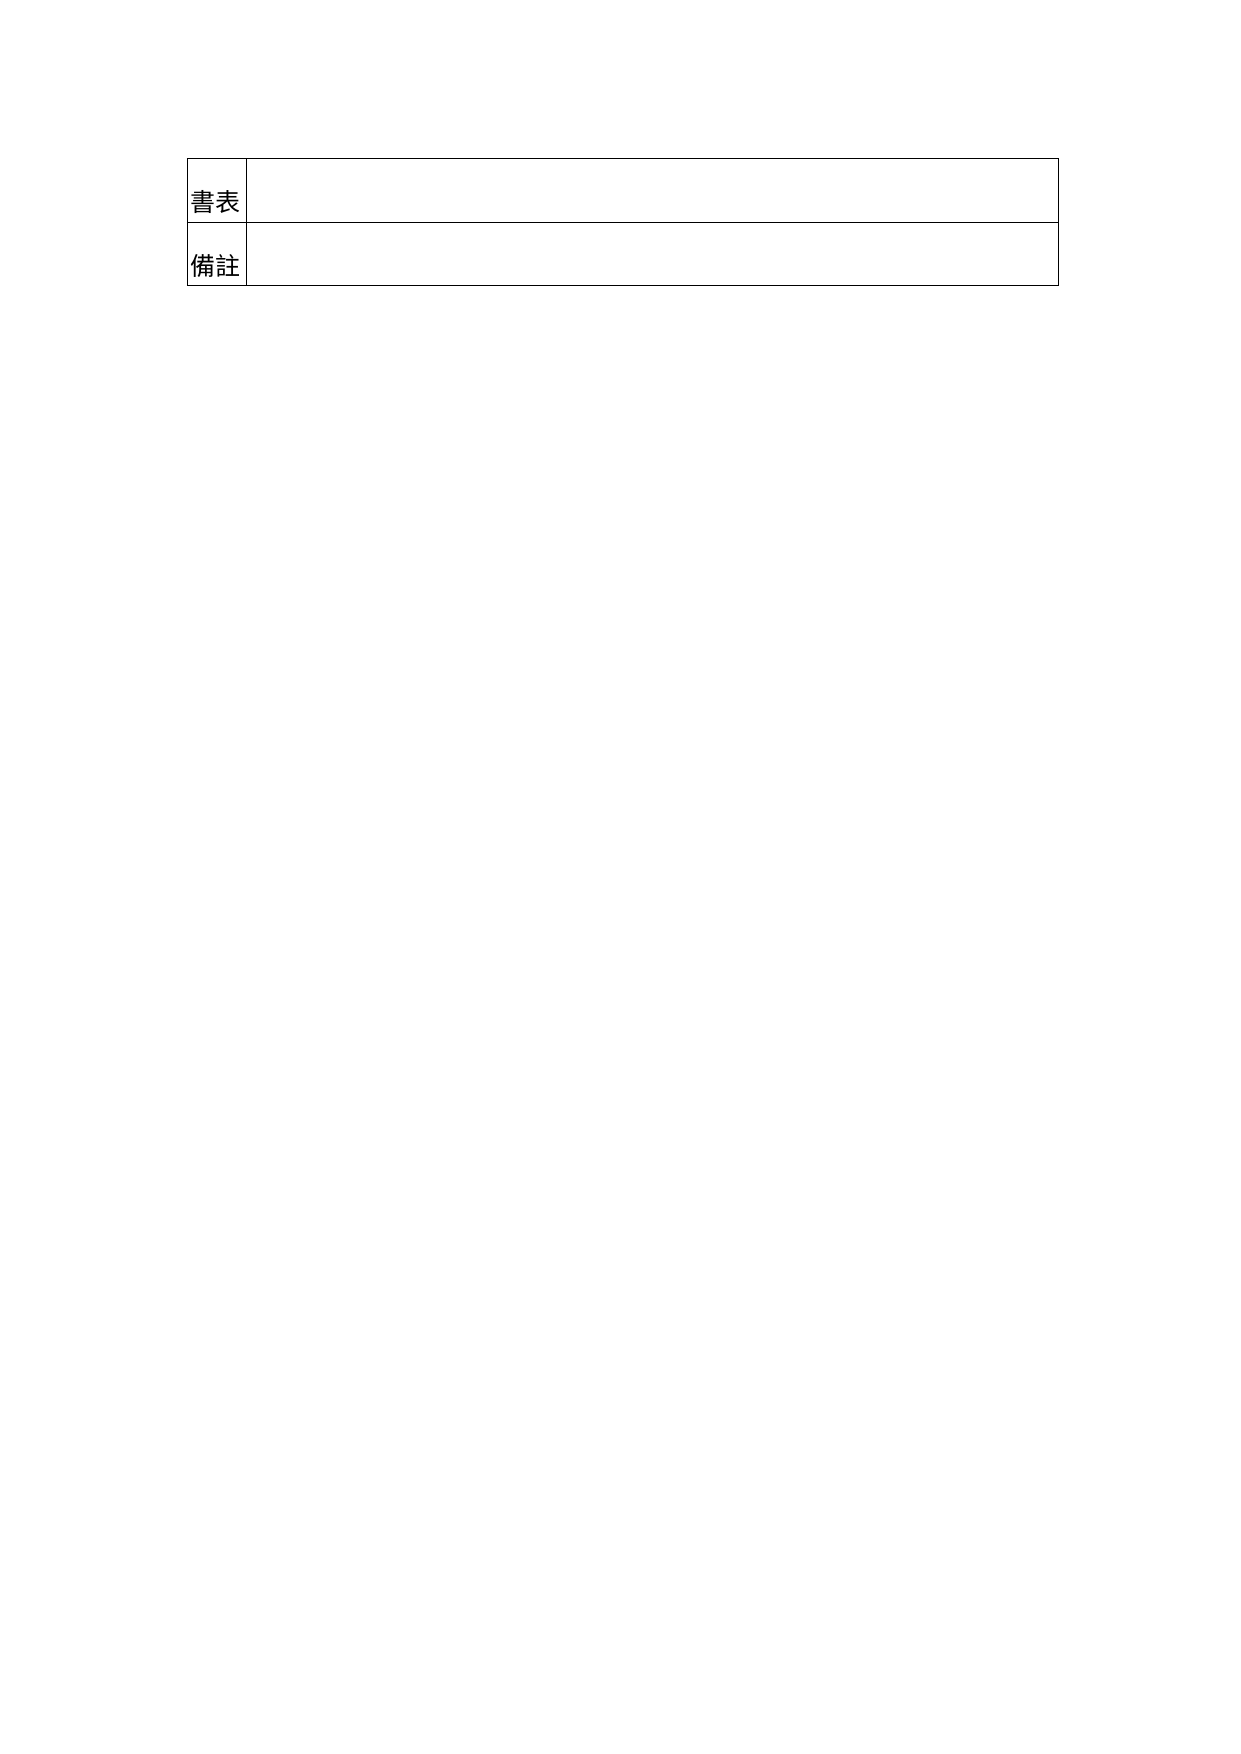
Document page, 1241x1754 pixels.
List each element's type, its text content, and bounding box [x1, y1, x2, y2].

table_cell [247, 159, 1058, 222]
table_cell 書表 [188, 159, 246, 222]
table_cell [247, 223, 1058, 285]
table_cell 備註 [188, 223, 246, 285]
